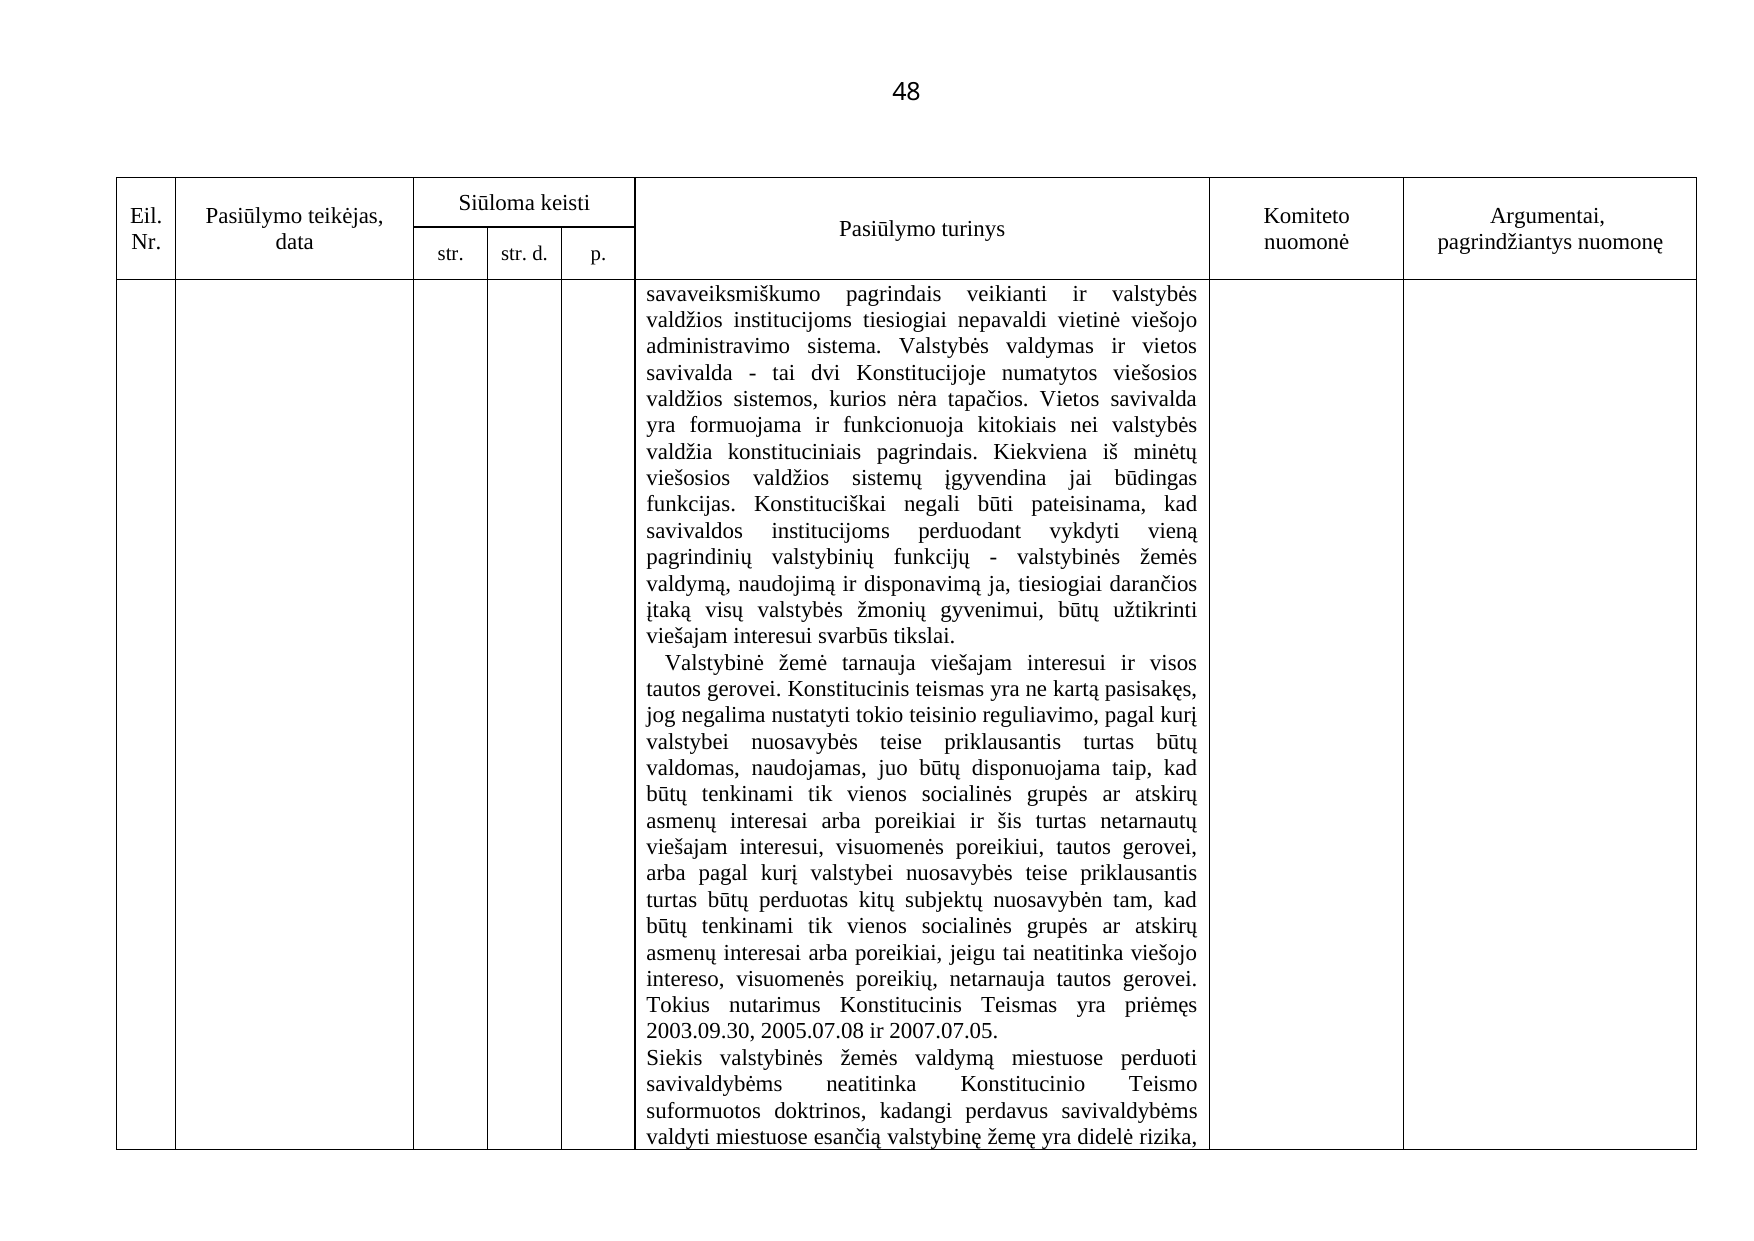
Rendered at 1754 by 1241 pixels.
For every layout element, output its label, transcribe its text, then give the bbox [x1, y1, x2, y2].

table_header Komiteto nuomonė [1210, 178, 1403, 279]
table_header Pasiūlymo teikėjas, data [176, 178, 413, 279]
table_cell [562, 280, 634, 1149]
table_cell savaveiksmiškumo pagrindais veikianti ir valstybės valdžios institucijoms tiesiogiai nepavaldi vietinė viešojo administravimo sistema. Valstybės valdymas ir vietos savivalda - tai dvi Konstitucijoje numatytos viešosios valdžios sistemos, kurios nėra tapačios. Vietos savivalda yra formuojama ir funkcionuoja kitokiais nei valstybės valdžia konstituciniais pagrindais. Kiekviena iš minėtų viešosios valdžios sistemų įgyvendina jai būdingas funkcijas. Konstituciškai negali būti pateisinama, kad savivaldos institucijoms perduodant vykdyti vieną pagrindinių valstybinių funkcijų - valstybinės žemės valdymą, naudojimą ir disponavimą ja, tiesiogiai darančios įtaką visų valstybės žmonių gyvenimui, būtų užtikrinti viešajam interesui svarbūs tikslai. Valstybinė žemė tarnauja viešajam interesui ir visos tautos gerovei. Konstitucinis teismas yra ne kartą pasisakęs, jog negalima nustatyti tokio teisinio reguliavimo, pagal kurį valstybei nuosavybės teise priklausantis turtas būtų valdomas, naudojamas, juo būtų disponuojama taip, kad būtų tenkinami tik vienos socialinės grupės ar atskirų asmenų interesai arba poreikiai ir šis turtas netarnautų viešajam interesui, visuomenės poreikiui, tautos gerovei, arba pagal kurį valstybei nuosavybės teise priklausantis turtas būtų perduotas kitų subjektų nuosavybėn tam, kad būtų tenkinami tik vienos socialinės grupės ar atskirų asmenų interesai arba poreikiai, jeigu tai neatitinka viešojo intereso, visuomenės poreikių, netarnauja tautos gerovei. Tokius nutarimus Konstitucinis Teismas yra priėmęs 2003.09.30, 2005.07.08 ir 2007.07.05. Siekis valstybinės žemės valdymą miestuose perduoti savivaldybėms neatitinka Konstitucinio Teismo suformuotos doktrinos, kadangi perdavus savivaldybėms valdyti miestuose esančią valstybinę žemę yra didelė rizika, [636, 280, 1209, 1149]
table_cell [1404, 280, 1696, 1149]
table_header Pasiūlymo turinys [636, 178, 1209, 279]
table_cell [1210, 280, 1403, 1149]
table_header Argumentai, pagrindžiantys nuomonę [1404, 178, 1696, 279]
table_cell [117, 280, 175, 1149]
table_cell [488, 280, 561, 1149]
table_cell str. [414, 228, 487, 279]
table_cell str. d. [488, 228, 561, 279]
table_cell [176, 280, 413, 1149]
table_cell p. [562, 228, 634, 279]
table_header Eil. Nr. [117, 178, 175, 279]
table_cell [414, 280, 487, 1149]
table_header Siūloma keisti [414, 178, 634, 226]
